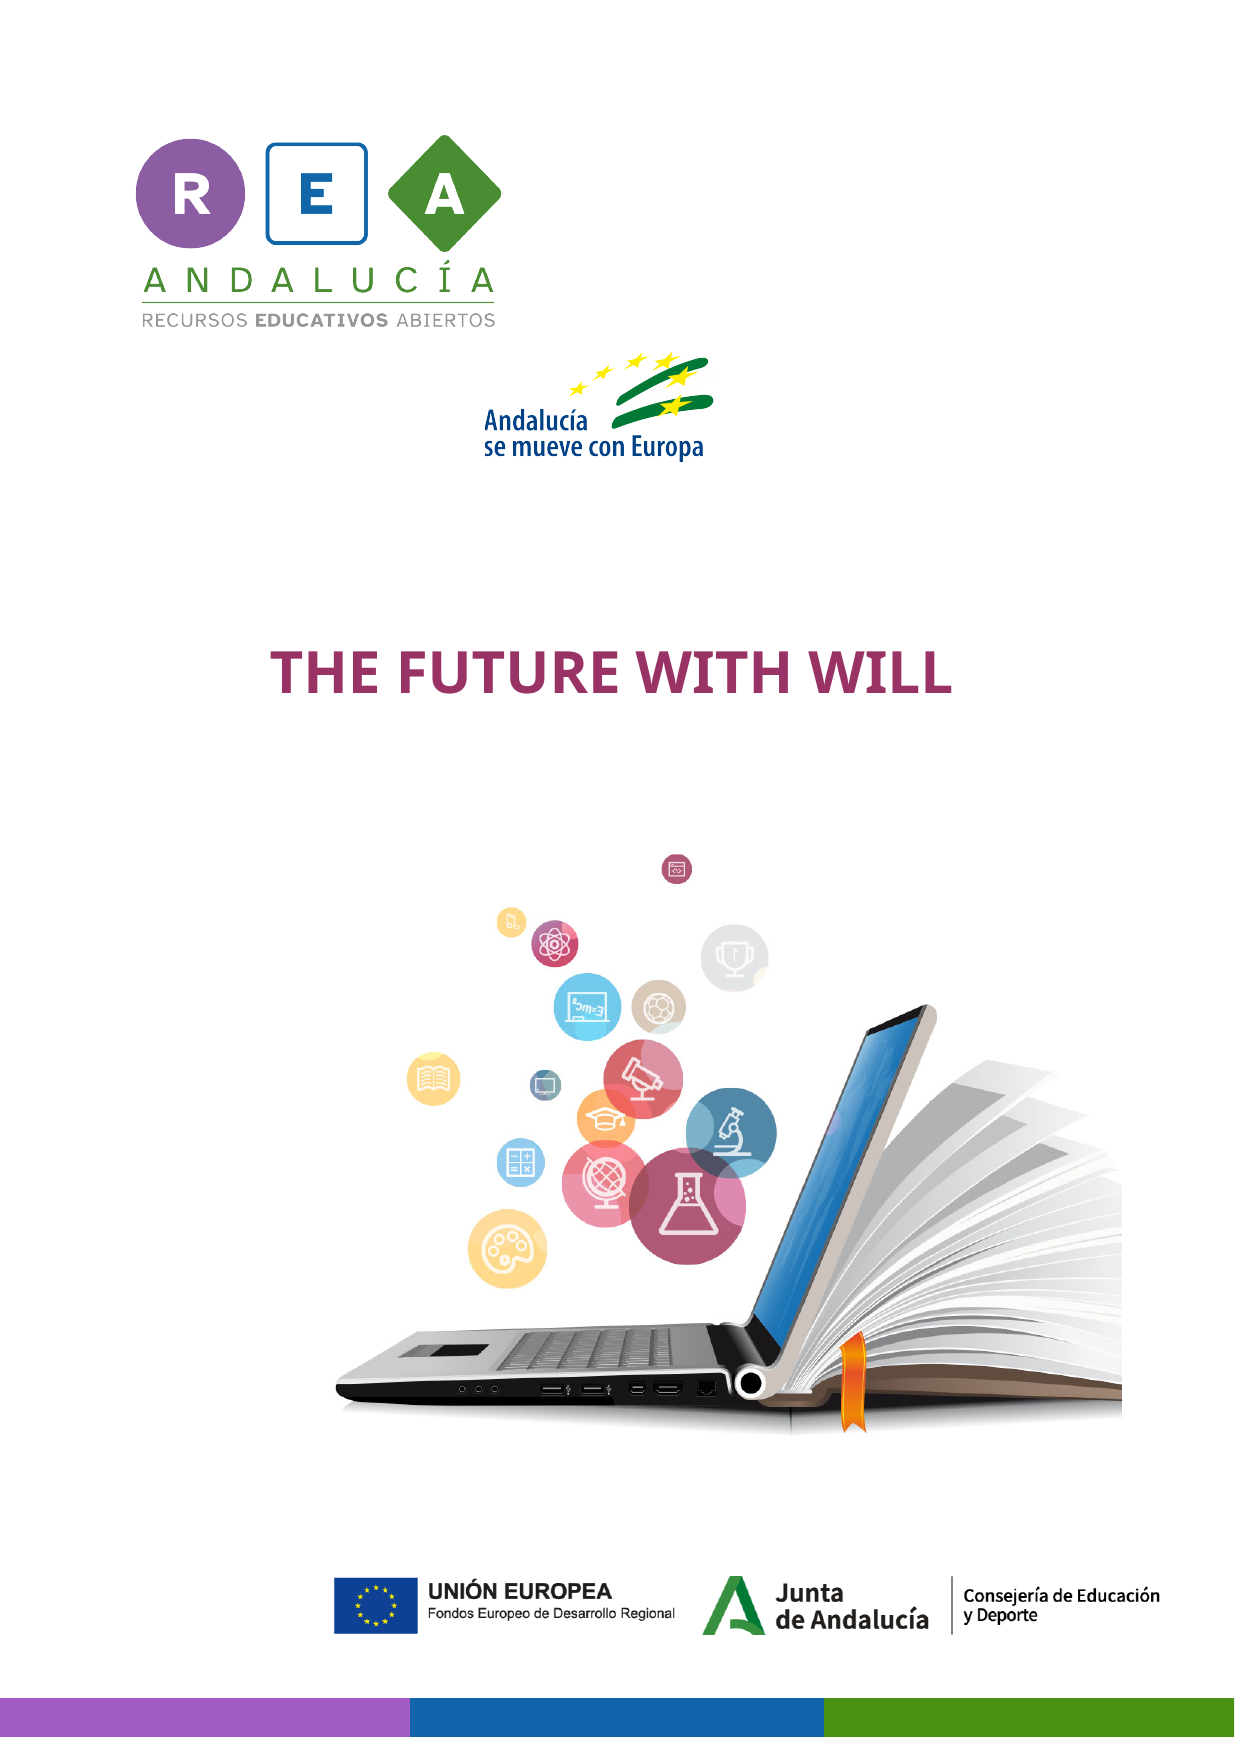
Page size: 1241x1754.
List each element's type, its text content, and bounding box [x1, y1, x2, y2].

text THE FUTURE WITH WILL [118, 631, 1122, 710]
picture [118, 118, 715, 462]
picture [290, 821, 1122, 1464]
picture [0, 1490, 1235, 1737]
